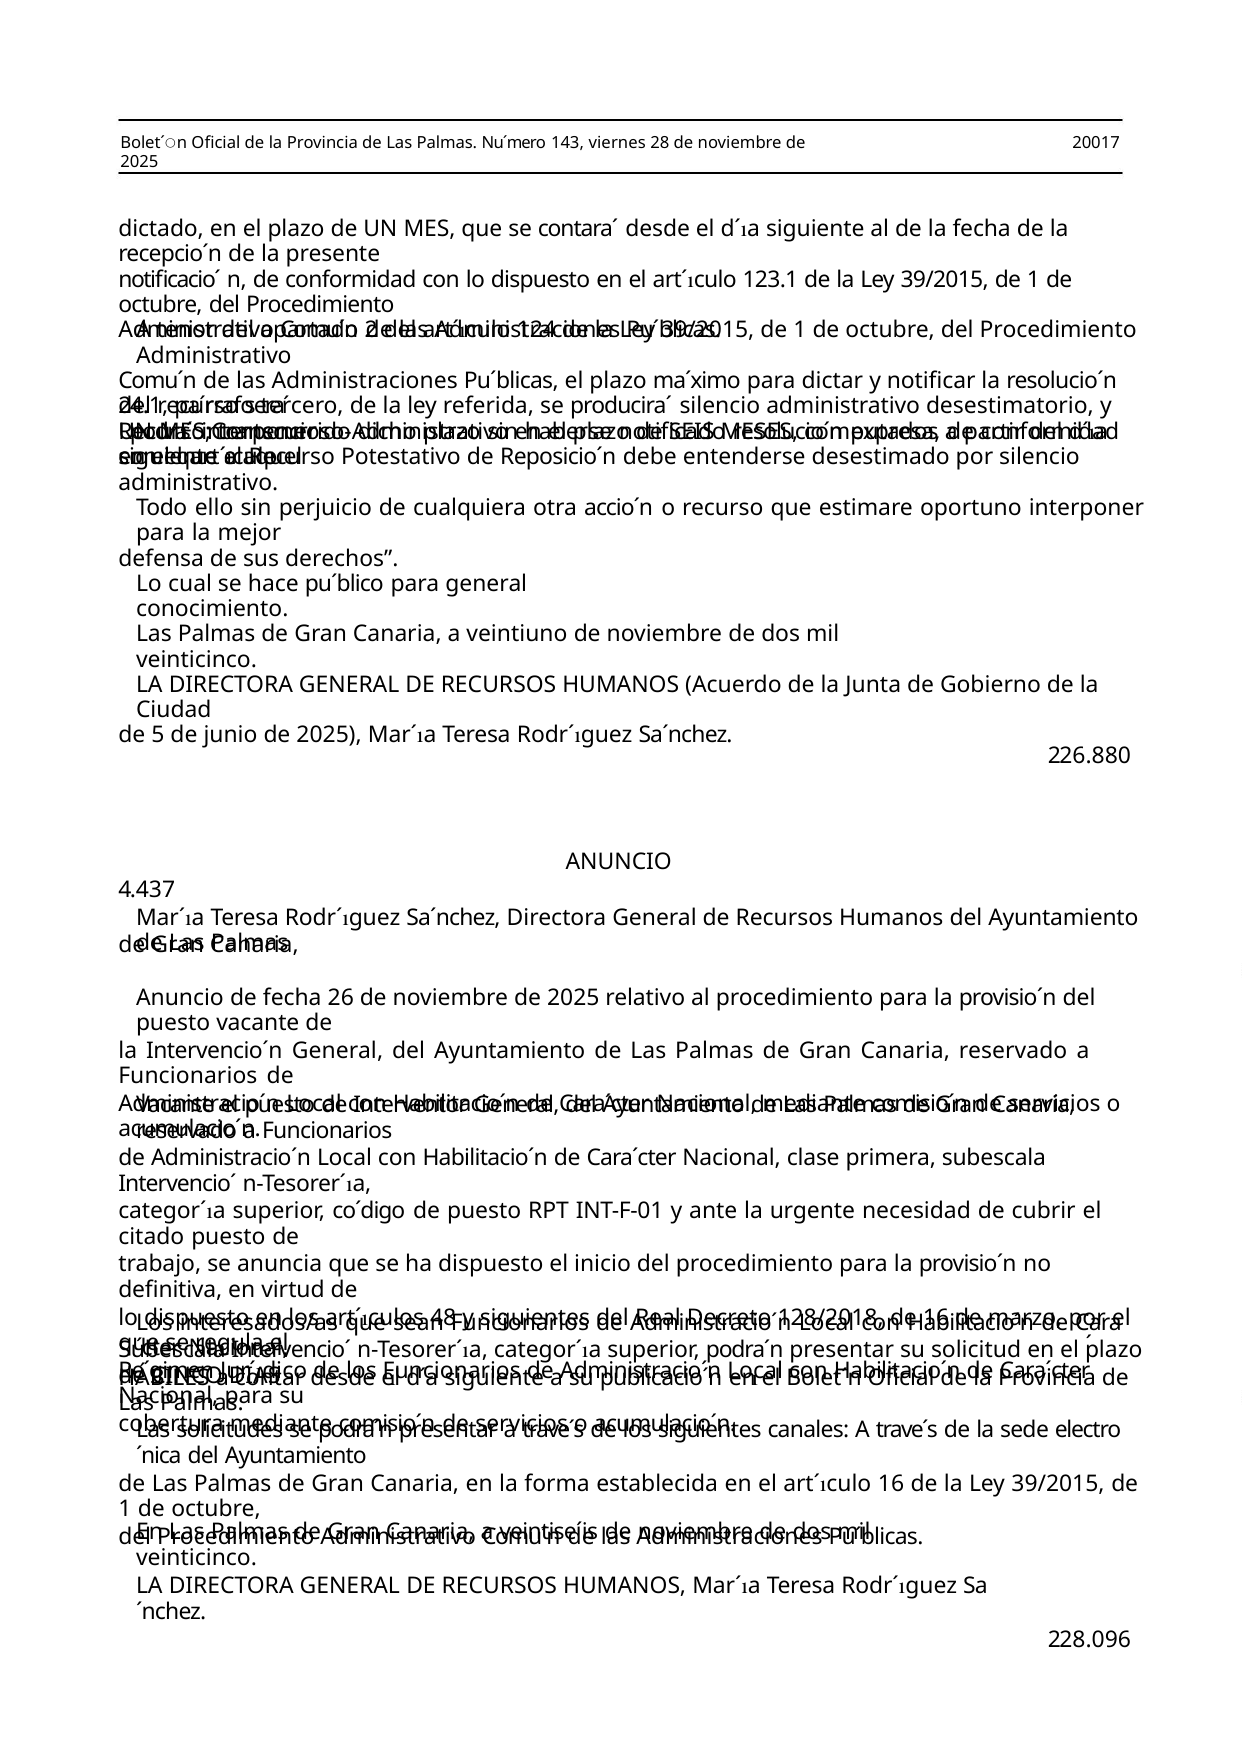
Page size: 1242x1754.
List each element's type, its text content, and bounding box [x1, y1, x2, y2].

text de Gran Canaria, [118, 932, 299, 957]
text 20017 [1072, 133, 1143, 153]
text dictado, en el plazo de UN MES, que se contara´ desde el d´a siguiente al de la fecha de la recepcio´n de la presente [118, 216, 1152, 267]
text 2 [1048, 748, 1056, 761]
text 4 [118, 876, 129, 892]
text ´ [139, 1360, 172, 1365]
text 26.880 [1059, 743, 1147, 768]
text de 5 de junio de 2025), Mar´a Teresa Rodr´guez Sa´nchez. [118, 723, 1147, 748]
text Lo cual se hace pu´blico para general conocimiento. [136, 571, 632, 621]
text Administracio´n Local con Habilitacio´n de Cara´cter Nacional, mediante comisio´n de servicios o acumulacio´n. [118, 1091, 1147, 1142]
text 2 [1048, 1632, 1056, 1645]
text 2 [1048, 1647, 1059, 1653]
text 2 [1048, 763, 1059, 768]
text 2 [1048, 1627, 1059, 1645]
text Todo ello sin perjuicio de cualquiera otra accio´n o recurso que estimare oportuno interponer para la mejor [136, 495, 1147, 546]
text Vacante el puesto de Interventor General, del Ayuntamiento de Las Palmas de Gran Canaria, reservado a Funcionarios [136, 1092, 1155, 1143]
text Las solicitudes se podra´n presentar a trave´s de los siguientes canales: A trave´s de la sede electro´nica del Ayuntamiento [136, 1417, 1157, 1468]
text Bolet´n Oficial de la Provincia de Las Palmas. Nu´mero 143, viernes 28 de noviembre de 2025 [120, 133, 832, 172]
text ANUNCIO [565, 848, 700, 874]
text  [752, 1365, 783, 1390]
text de Las Palmas de Gran Canaria, en la forma establecida en el art´culo 16 de la Ley 39/2015, de 1 de octubre, [118, 1471, 1157, 1522]
text de Administracio´n Local con Habilitacio´n de Cara´cter Nacional, clase primera, subescala Intervencio´ n-Tesorer´a, [118, 1145, 1155, 1196]
text trabajo, se anuncia que se ha dispuesto el inicio del procedimiento para la provisio´n no definitiva, en virtud de [118, 1251, 1155, 1302]
text 2 [1048, 743, 1059, 761]
text Los interesados/as que sean Funcionarios de Administracio´n Local con Habilitacio´n de Cara´cter Nacional, [136, 1310, 1147, 1337]
text categor´a superior, co´digo de puesto RPT INT-F-01 y ante la urgente necesidad de cubrir el citado puesto de [118, 1198, 1155, 1249]
text .437 [129, 876, 1147, 902]
text defensa de sus derechos”. [118, 546, 1147, 571]
text notificacio´ n, de conformidad con lo dispuesto en el art´culo 123.1 de la Ley 39/2015, de 1 de octubre, del Procedimiento [118, 267, 1152, 318]
text Mar´a Teresa Rodr´guez Sa´nchez, Directora General de Recursos Humanos del Ayuntamiento de Las Palmas [136, 904, 1147, 956]
text ´ [1085, 1332, 1118, 1337]
text del Procedimiento Administrativo Comu´n de las Administraciones Pu´blicas. [911, 1524, 1157, 1549]
text Anuncio de fecha 26 de noviembre de 2025 relativo al procedimiento para la provisio´n del puesto vacante de [136, 984, 1147, 1036]
text lo dispuesto en los art´culos 48 y siguientes del Real Decreto 128/2018, de 16 de marzo, por el que se regula el [118, 1304, 1155, 1356]
text 4.1, pa´rrafo tercero, de la ley referida, se producira´ silencio administrativo desestimatorio, y podra´ interponer [129, 393, 1147, 419]
text  [389, 1365, 421, 1390]
text Recurso Contencioso-Administrativo en el plazo de SEIS MESES, computados a partir del d´a siguiente a aquel [118, 419, 1147, 470]
text A tenor del apartado 2 del art´culo 124 de la Ley 39/2015, de 1 de octubre, del Procedimiento Administrativo [136, 317, 1147, 368]
text 28.096 [1059, 1627, 1147, 1653]
text 4 [118, 893, 129, 902]
text en el que el Recurso Potestativo de Reposicio´n debe entenderse desestimado por silencio administrativo. [118, 444, 1099, 495]
picture [0, 0, 1242, 1754]
text Las Palmas de Gran Canaria, a veintiuno de noviembre de dos mil veinticinco. [136, 621, 880, 672]
text LA DIRECTORA GENERAL DE RECURSOS HUMANOS, Mar´a Teresa Rodr´guez Sa´nchez. [136, 1573, 1043, 1624]
text Subescala Intervencio´ n-Tesorer´a, categor´a superior, podra´n presentar su solicitud en el plazo de CINCO DIAS [118, 1337, 1147, 1365]
text 2 [118, 393, 129, 419]
text HABILES a contar desde el d´a siguiente a su publicacio´n en el Bolet´n Oficial de la Provincia de Las Palmas. [118, 1365, 1147, 1416]
text cobertura mediante comisio´n de servicios o acumulacio´n. [713, 1411, 1155, 1417]
text la Intervencio´n General, del Ayuntamiento de Las Palmas de Gran Canaria, reservado a Funcionarios de [118, 1038, 1147, 1089]
text LA DIRECTORA GENERAL DE RECURSOS HUMANOS (Acuerdo de la Junta de Gobierno de la Ciudad [136, 672, 1147, 723]
text En Las Palmas de Gran Canaria, a veintise´is de noviembre de dos mil veinticinco. [136, 1519, 911, 1570]
text Comu´n de las Administraciones Pu´blicas, el plazo ma´ximo para dictar y notificar la resolucio´n del recurso sera´ [118, 368, 1147, 393]
text 2 [122, 404, 129, 411]
